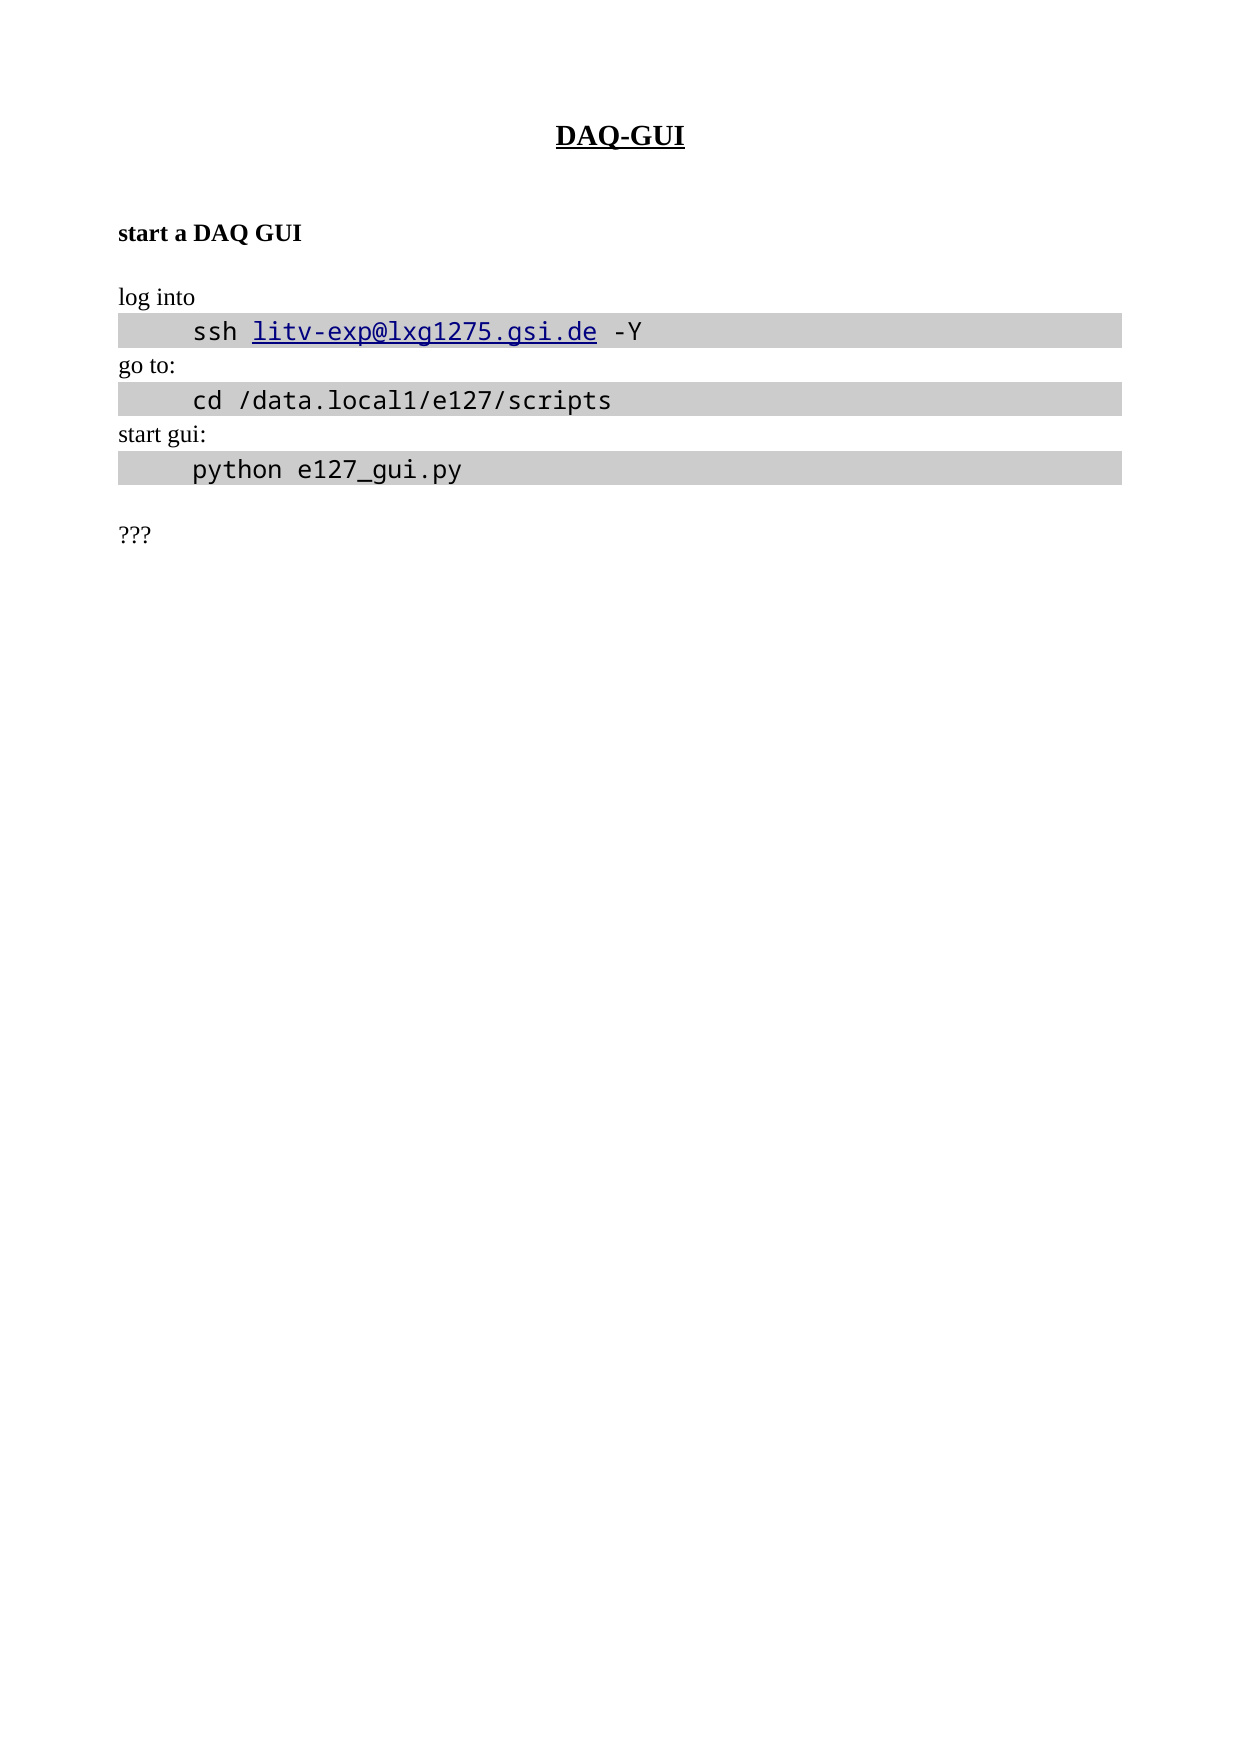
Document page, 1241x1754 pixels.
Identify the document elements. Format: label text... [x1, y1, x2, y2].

text go to: [118, 351, 1122, 379]
text cd /data.local1/e127/scripts [118, 382, 1122, 416]
text start gui: [118, 419, 1122, 448]
text log into [118, 282, 1122, 311]
text DAQ-GUI [118, 118, 1122, 152]
text ??? [118, 520, 1122, 549]
text ssh litv-exp@lxg1275.gsi.de -Y [118, 313, 1122, 348]
text python e127_gui.py [118, 451, 1122, 485]
text start a DAQ GUI [118, 218, 1122, 247]
